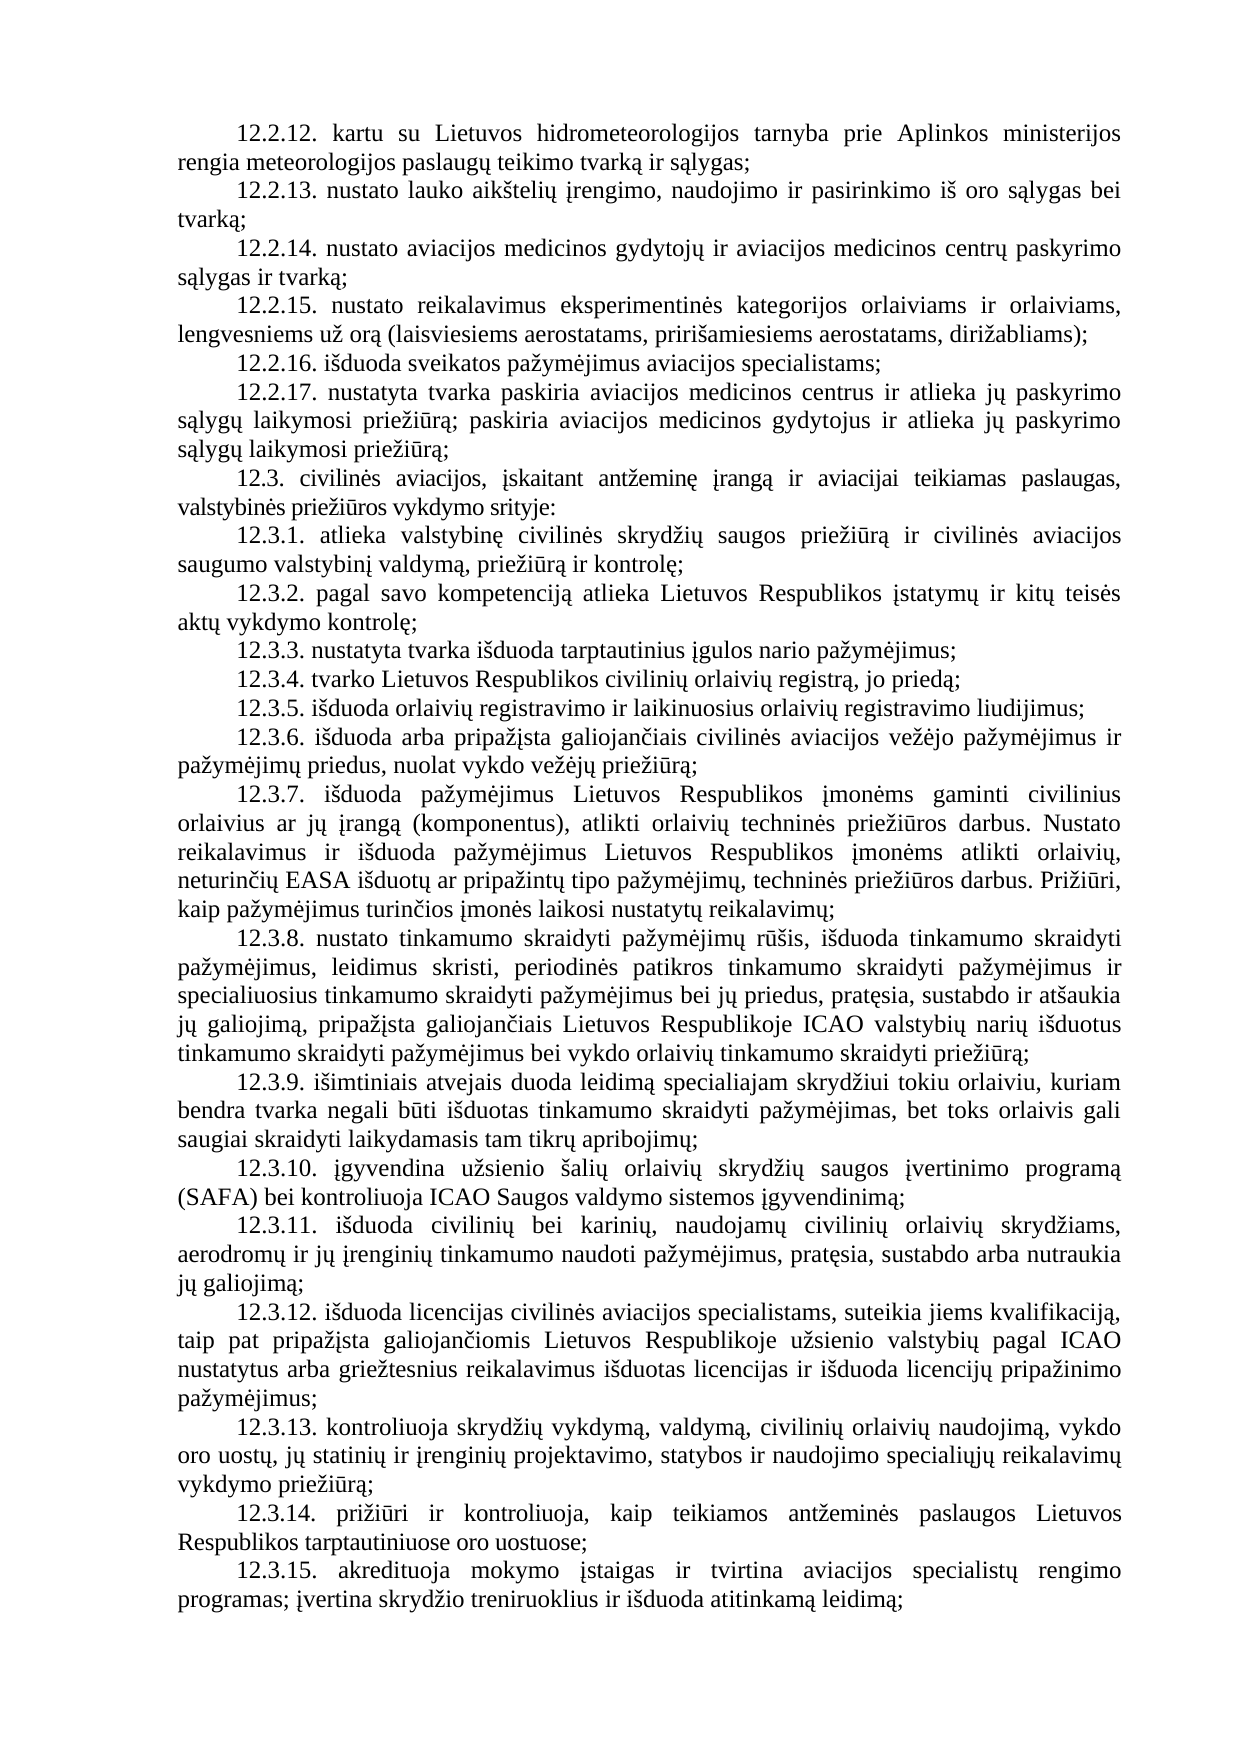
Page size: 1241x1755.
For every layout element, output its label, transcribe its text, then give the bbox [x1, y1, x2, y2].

text 12.3.14. prižiūri ir kontroliuoja, kaip teikiamos antžeminės paslaugos Lietuvos Respublikos tarptautiniuose oro uostuose; [177, 1498, 1122, 1556]
text 12.3.3. nustatyta tvarka išduoda tarptautinius įgulos nario pažymėjimus; [177, 636, 1122, 664]
text 12.3.13. kontroliuoja skrydžių vykdymą, valdymą, civilinių orlaivių naudojimą, vykdo oro uostų, jų statinių ir įrenginių projektavimo, statybos ir naudojimo specialiųjų reikalavimų vykdymo priežiūrą; [177, 1412, 1122, 1498]
text 12.3.12. išduoda licencijas civilinės aviacijos specialistams, suteikia jiems kvalifikaciją, taip pat pripažįsta galiojančiomis Lietuvos Respublikoje užsienio valstybių pagal ICAO nustatytus arba griežtesnius reikalavimus išduotas licencijas ir išduoda licencijų pripažinimo pažymėjimus; [177, 1297, 1122, 1412]
text 12.2.15. nustato reikalavimus eksperimentinės kategorijos orlaiviams ir orlaiviams, lengvesniems už orą (laisviesiems aerostatams, pririšamiesiems aerostatams, dirižabliams); [177, 291, 1122, 348]
text 12.3. civilinės aviacijos, įskaitant antžeminę įrangą ir aviacijai teikiamas paslaugas, valstybinės priežiūros vykdymo srityje: [177, 463, 1122, 521]
text 12.3.6. išduoda arba pripažįsta galiojančiais civilinės aviacijos vežėjo pažymėjimus ir pažymėjimų priedus, nuolat vykdo vežėjų priežiūrą; [177, 722, 1122, 779]
text 12.3.1. atlieka valstybinę civilinės skrydžių saugos priežiūrą ir civilinės aviacijos saugumo valstybinį valdymą, priežiūrą ir kontrolę; [177, 521, 1122, 578]
text 12.3.5. išduoda orlaivių registravimo ir laikinuosius orlaivių registravimo liudijimus; [177, 693, 1122, 722]
text 12.3.11. išduoda civilinių bei karinių, naudojamų civilinių orlaivių skrydžiams, aerodromų ir jų įrenginių tinkamumo naudoti pažymėjimus, pratęsia, sustabdo arba nutraukia jų galiojimą; [177, 1211, 1122, 1297]
text 12.3.7. išduoda pažymėjimus Lietuvos Respublikos įmonėms gaminti civilinius orlaivius ar jų įrangą (komponentus), atlikti orlaivių techninės priežiūros darbus. Nustato reikalavimus ir išduoda pažymėjimus Lietuvos Respublikos įmonėms atlikti orlaivių, neturinčių EASA išduotų ar pripažintų tipo pažymėjimų, techninės priežiūros darbus. Prižiūri, kaip pažymėjimus turinčios įmonės laikosi nustatytų reikalavimų; [177, 779, 1122, 923]
text 12.3.2. pagal savo kompetenciją atlieka Lietuvos Respublikos įstatymų ir kitų teisės aktų vykdymo kontrolę; [177, 578, 1122, 636]
text 12.2.12. kartu su Lietuvos hidrometeorologijos tarnyba prie Aplinkos ministerijos rengia meteorologijos paslaugų teikimo tvarką ir sąlygas; [177, 118, 1122, 176]
text 12.3.9. išimtiniais atvejais duoda leidimą specialiajam skrydžiui tokiu orlaiviu, kuriam bendra tvarka negali būti išduotas tinkamumo skraidyti pažymėjimas, bet toks orlaivis gali saugiai skraidyti laikydamasis tam tikrų apribojimų; [177, 1067, 1122, 1153]
text 12.3.10. įgyvendina užsienio šalių orlaivių skrydžių saugos įvertinimo programą (SAFA) bei kontroliuoja ICAO Saugos valdymo sistemos įgyvendinimą; [177, 1153, 1122, 1211]
text 12.2.14. nustato aviacijos medicinos gydytojų ir aviacijos medicinos centrų paskyrimo sąlygas ir tvarką; [177, 233, 1122, 291]
text 12.3.4. tvarko Lietuvos Respublikos civilinių orlaivių registrą, jo priedą; [177, 664, 1122, 693]
text 12.3.15. akredituoja mokymo įstaigas ir tvirtina aviacijos specialistų rengimo programas; įvertina skrydžio treniruoklius ir išduoda atitinkamą leidimą; [177, 1556, 1122, 1613]
text 12.2.17. nustatyta tvarka paskiria aviacijos medicinos centrus ir atlieka jų paskyrimo sąlygų laikymosi priežiūrą; paskiria aviacijos medicinos gydytojus ir atlieka jų paskyrimo sąlygų laikymosi priežiūrą; [177, 377, 1122, 463]
text 12.3.8. nustato tinkamumo skraidyti pažymėjimų rūšis, išduoda tinkamumo skraidyti pažymėjimus, leidimus skristi, periodinės patikros tinkamumo skraidyti pažymėjimus ir specialiuosius tinkamumo skraidyti pažymėjimus bei jų priedus, pratęsia, sustabdo ir atšaukia jų galiojimą, pripažįsta galiojančiais Lietuvos Respublikoje ICAO valstybių narių išduotus tinkamumo skraidyti pažymėjimus bei vykdo orlaivių tinkamumo skraidyti priežiūrą; [177, 923, 1122, 1067]
text 12.2.13. nustato lauko aikštelių įrengimo, naudojimo ir pasirinkimo iš oro sąlygas bei tvarką; [177, 176, 1122, 233]
text 12.2.16. išduoda sveikatos pažymėjimus aviacijos specialistams; [177, 348, 1122, 377]
